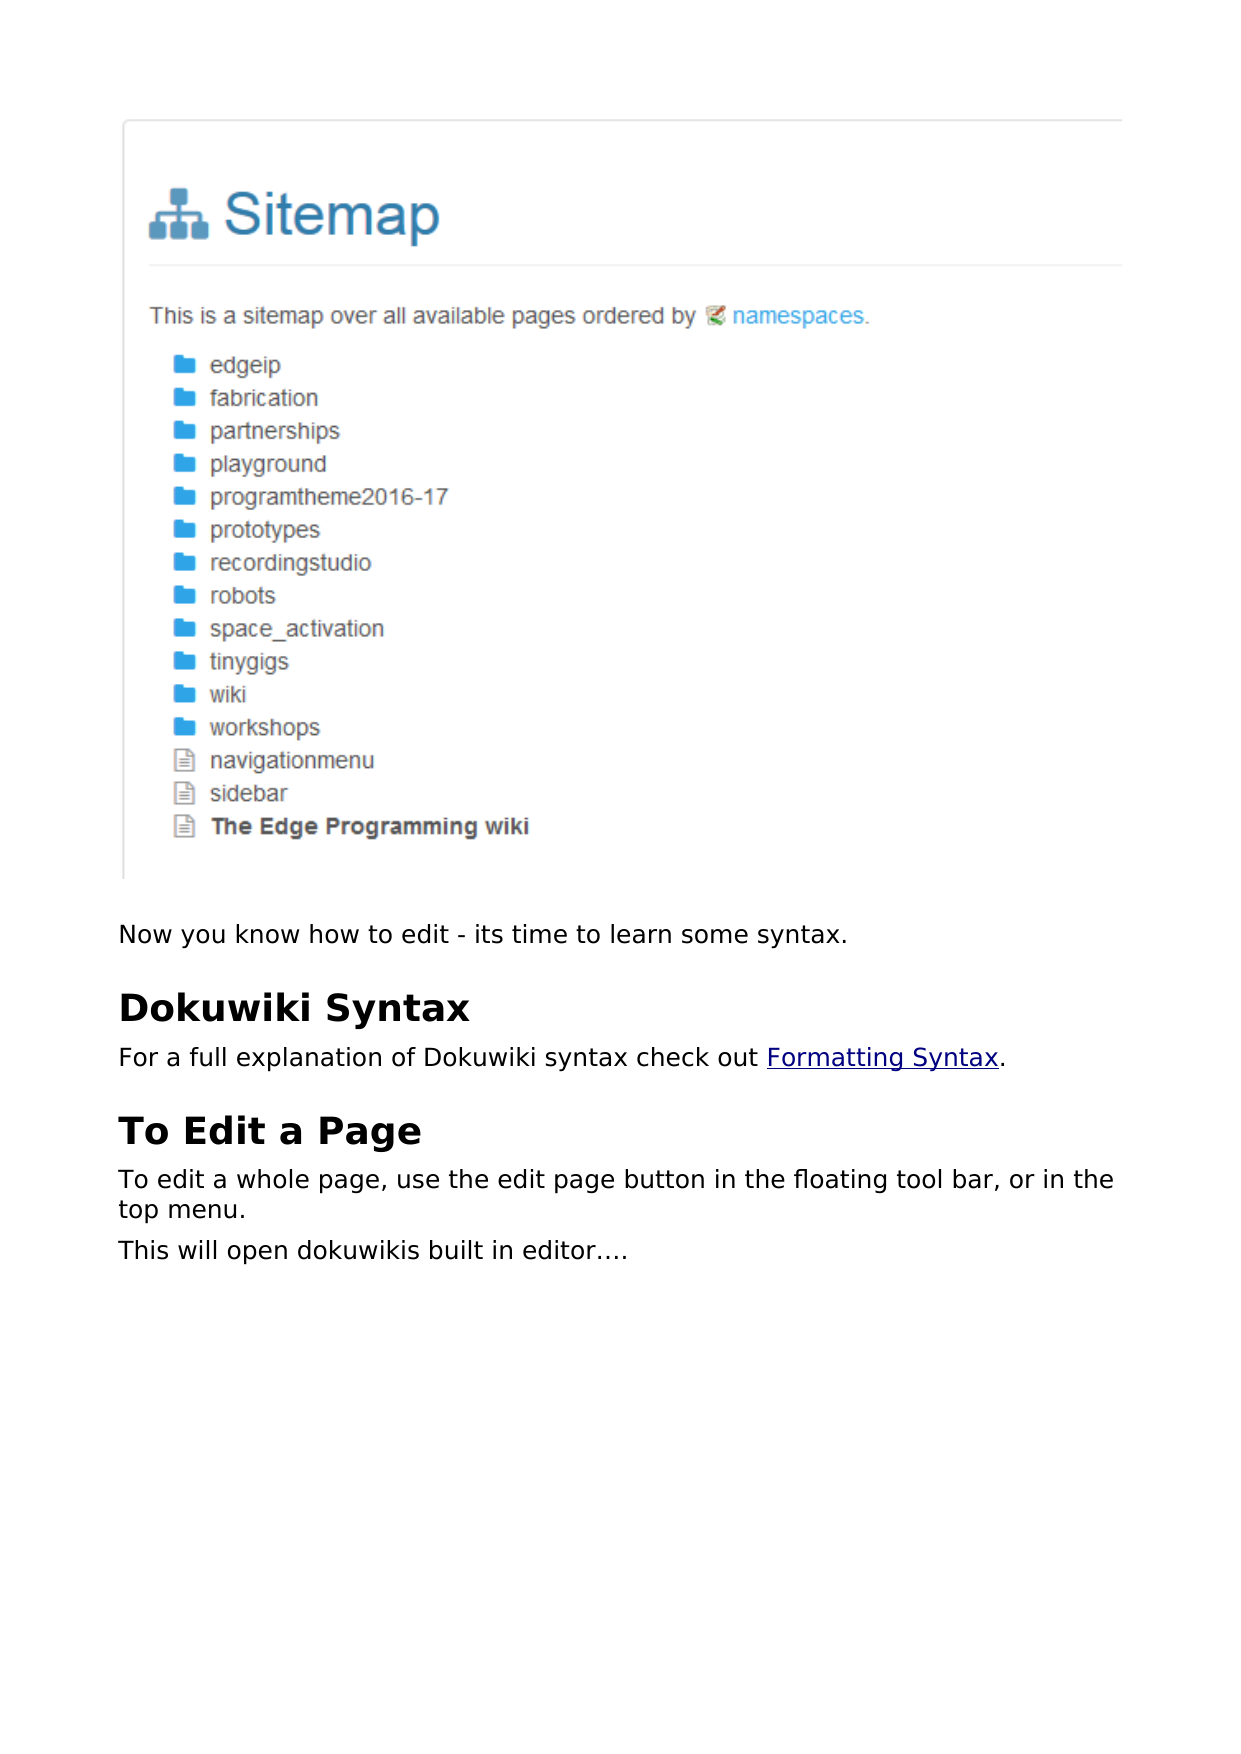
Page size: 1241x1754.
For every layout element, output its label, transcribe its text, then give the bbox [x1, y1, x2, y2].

text To edit a whole page, use the edit page button in the floating tool bar, or in the top menu. [118, 1166, 1122, 1224]
picture [118, 118, 1123, 879]
text This will open dokuwikis built in editor…. [118, 1237, 1122, 1266]
text Now you know how to edit - its time to learn some syntax. [118, 920, 1122, 949]
text For a full explanation of Dokuwiki syntax check out Formatting Syntax. [118, 1043, 1122, 1072]
subtitle To Edit a Page [118, 1109, 1122, 1153]
subtitle Dokuwiki Syntax [118, 987, 1122, 1030]
